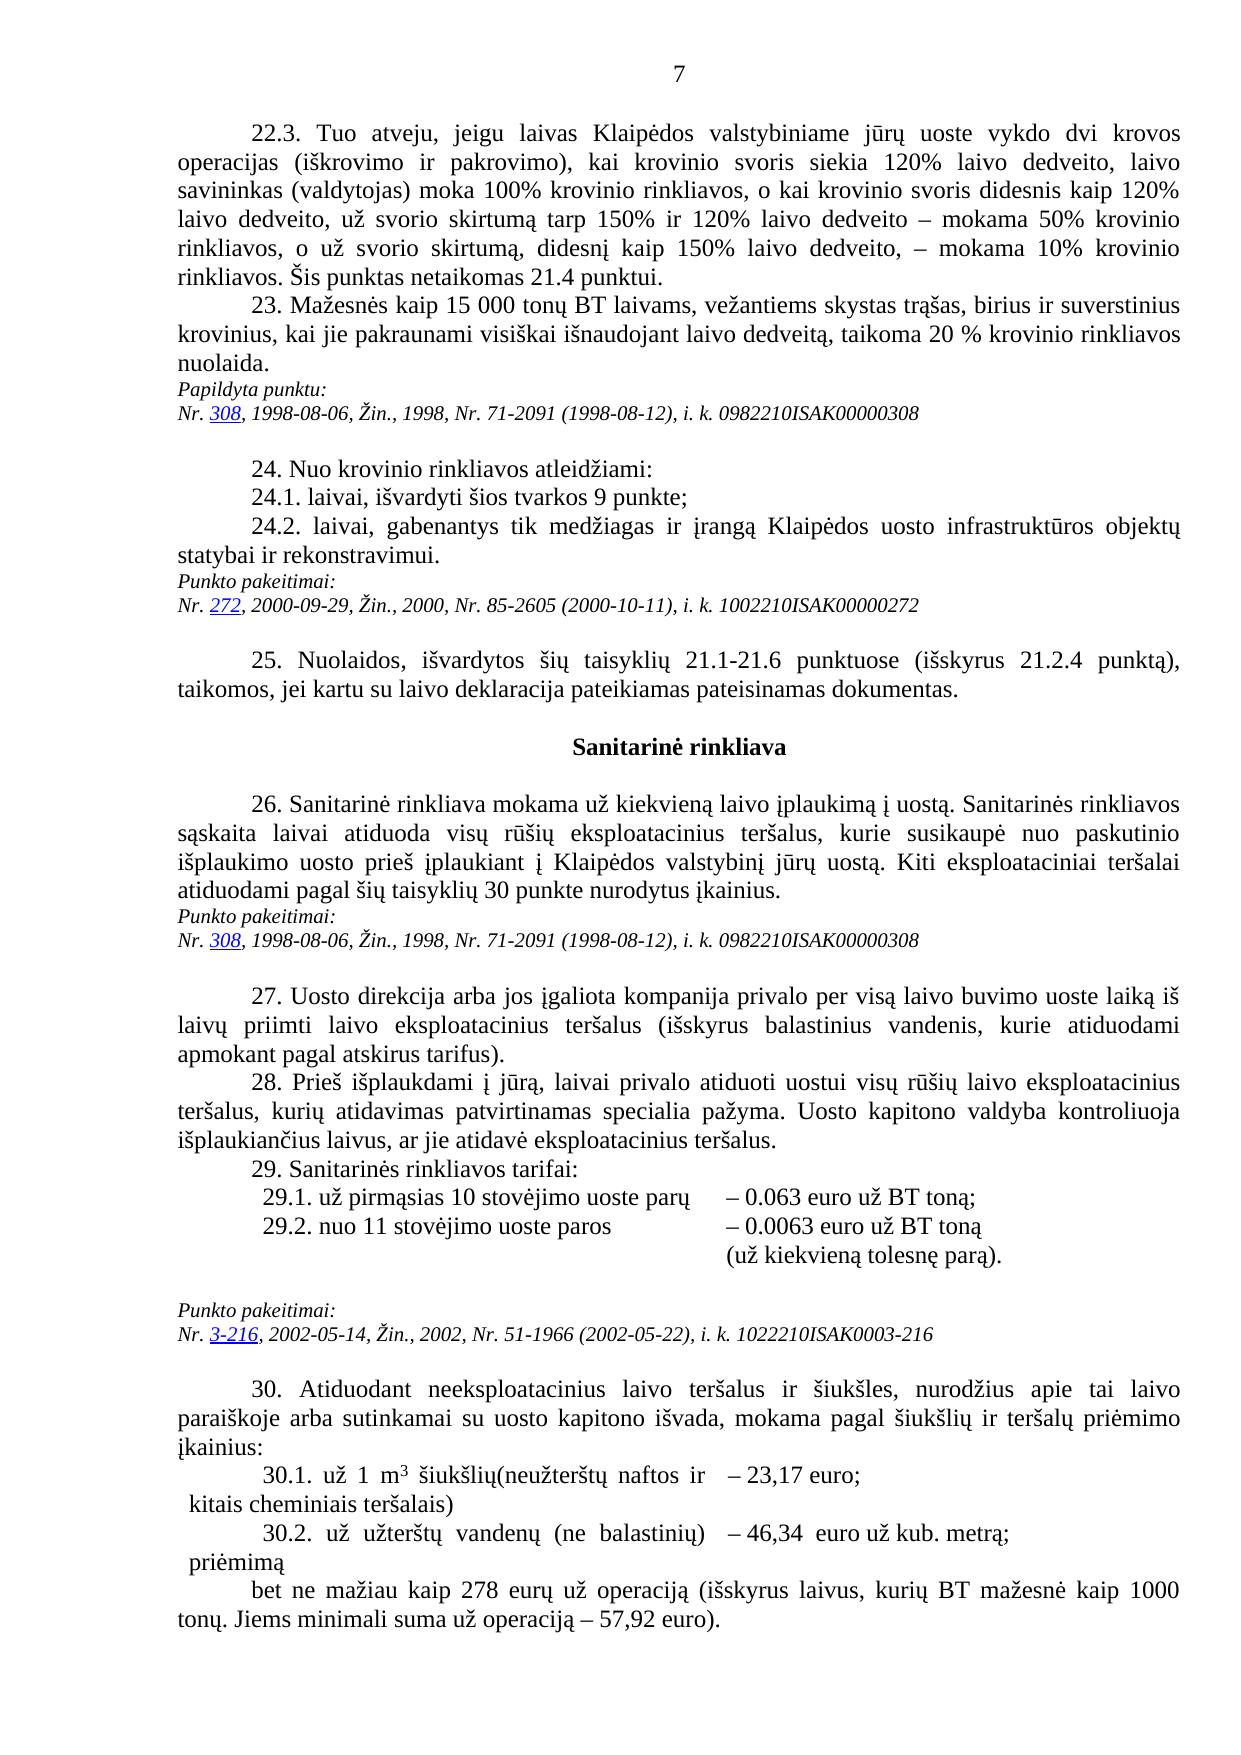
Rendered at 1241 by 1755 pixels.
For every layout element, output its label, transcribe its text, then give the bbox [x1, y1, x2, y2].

table_header – 0.063 euro už BT toną; [715, 1183, 1181, 1211]
text Punkto pakeitimai: [177, 904, 1181, 928]
text Papildyta punktu: [177, 377, 1181, 401]
text 27. Uosto direkcija arba jos įgaliota kompanija privalo per visą laivo buvimo uoste laiką iš laivų priimti laivo eksploatacinius teršalus (išskyrus balastinius vandenis, kurie atiduodami apmokant pagal atskirus tarifus). [177, 981, 1181, 1067]
text Nr. 272, 2000-09-29, Žin., 2000, Nr. 85-2605 (2000-10-11), i. k. 1002210ISAK00000272 [177, 593, 1181, 617]
text 23. Mažesnės kaip 15 000 tonų BT laivams, vežantiems skystas trąšas, birius ir suverstinius krovinius, kai jie pakraunami visiškai išnaudojant laivo dedveitą, taikoma 20 % krovinio rinkliavos nuolaida. [177, 291, 1181, 377]
text Nr. 3-216, 2002-05-14, Žin., 2002, Nr. 51-1966 (2002-05-22), i. k. 1022210ISAK0003-216 [177, 1322, 1181, 1346]
table_header – 23,17 euro; [717, 1461, 1180, 1518]
text 24. Nuo krovinio rinkliavos atleidžiami: [177, 454, 1181, 482]
table_header 29.1. už pirmąsias 10 stovėjimo uoste parų [177, 1183, 715, 1211]
table_cell 29.2. nuo 11 stovėjimo uoste paros [177, 1211, 715, 1240]
text 26. Sanitarinė rinkliava mokama už kiekvieną laivo įplaukimą į uostą. Sanitarinės rinkliavos sąskaita laivai atiduoda visų rūšių eksploatacinius teršalus, kurie susikaupė nuo paskutinio išplaukimo uosto prieš įplaukiant į Klaipėdos valstybinį jūrų uostą. Kiti eksploataciniai teršalai atiduodami pagal šių taisyklių 30 punkte nurodytus įkainius. [177, 789, 1181, 904]
table_cell 30.2. už užterštų vandenų (ne balastinių) priėmimą [177, 1518, 717, 1576]
table_cell (už kiekvieną tolesnę parą). [715, 1240, 1181, 1269]
text 28. Prieš išplaukdami į jūrą, laivai privalo atiduoti uostui visų rūšių laivo eksploatacinius teršalus, kurių atidavimas patvirtinamas specialia pažyma. Uosto kapitono valdyba kontroliuoja išplaukiančius laivus, ar jie atidavė eksploatacinius teršalus. [177, 1067, 1181, 1154]
text 24.2. laivai, gabenantys tik medžiagas ir įrangą Klaipėdos uosto infrastruktūros objektų statybai ir rekonstravimui. [177, 511, 1181, 569]
table_cell [177, 1240, 715, 1269]
table_cell – 0.0063 euro už BT toną [715, 1211, 1181, 1240]
text 22.3. Tuo atveju, jeigu laivas Klaipėdos valstybiniame jūrų uoste vykdo dvi krovos operacijas (iškrovimo ir pakrovimo), kai krovinio svoris siekia 120% laivo dedveito, laivo savininkas (valdytojas) moka 100% krovinio rinkliavos, o kai krovinio svoris didesnis kaip 120% laivo dedveito, už svorio skirtumą tarp 150% ir 120% laivo dedveito – mokama 50% krovinio rinkliavos, o už svorio skirtumą, didesnį kaip 150% laivo dedveito, – mokama 10% krovinio rinkliavos. Šis punktas netaikomas 21.4 punktui. [177, 118, 1181, 291]
text 25. Nuolaidos, išvardytos šių taisyklių 21.1-21.6 punktuose (išskyrus 21.2.4 punktą), taikomos, jei kartu su laivo deklaracija pateikiamas pateisinamas dokumentas. [177, 646, 1181, 703]
table_cell – 46,34 euro už kub. metrą; [717, 1518, 1180, 1576]
text Punkto pakeitimai: [177, 569, 1181, 593]
text bet ne mažiau kaip 278 eurų už operaciją (išskyrus laivus, kurių BT mažesnė kaip 1000 tonų. Jiems minimali suma už operaciją – 57,92 euro). [177, 1576, 1181, 1633]
text Nr. 308, 1998-08-06, Žin., 1998, Nr. 71-2091 (1998-08-12), i. k. 0982210ISAK00000308 [177, 401, 1181, 425]
text Nr. 308, 1998-08-06, Žin., 1998, Nr. 71-2091 (1998-08-12), i. k. 0982210ISAK00000308 [177, 928, 1181, 952]
text Punkto pakeitimai: [177, 1297, 1181, 1322]
text 24.1. laivai, išvardyti šios tvarkos 9 punkte; [177, 482, 1181, 511]
text Sanitarinė rinkliava [177, 732, 1181, 761]
text 30. Atiduodant neeksploatacinius laivo teršalus ir šiukšles, nurodžius apie tai laivo paraiškoje arba sutinkamai su uosto kapitono išvada, mokama pagal šiukšlių ir teršalų priėmimo įkainius: [177, 1374, 1181, 1461]
text 29. Sanitarinės rinkliavos tarifai: [177, 1154, 1181, 1182]
table_header 30.1. už 1 m3 šiukšlių(neužterštų naftos ir kitais cheminiais teršalais) [177, 1461, 717, 1518]
